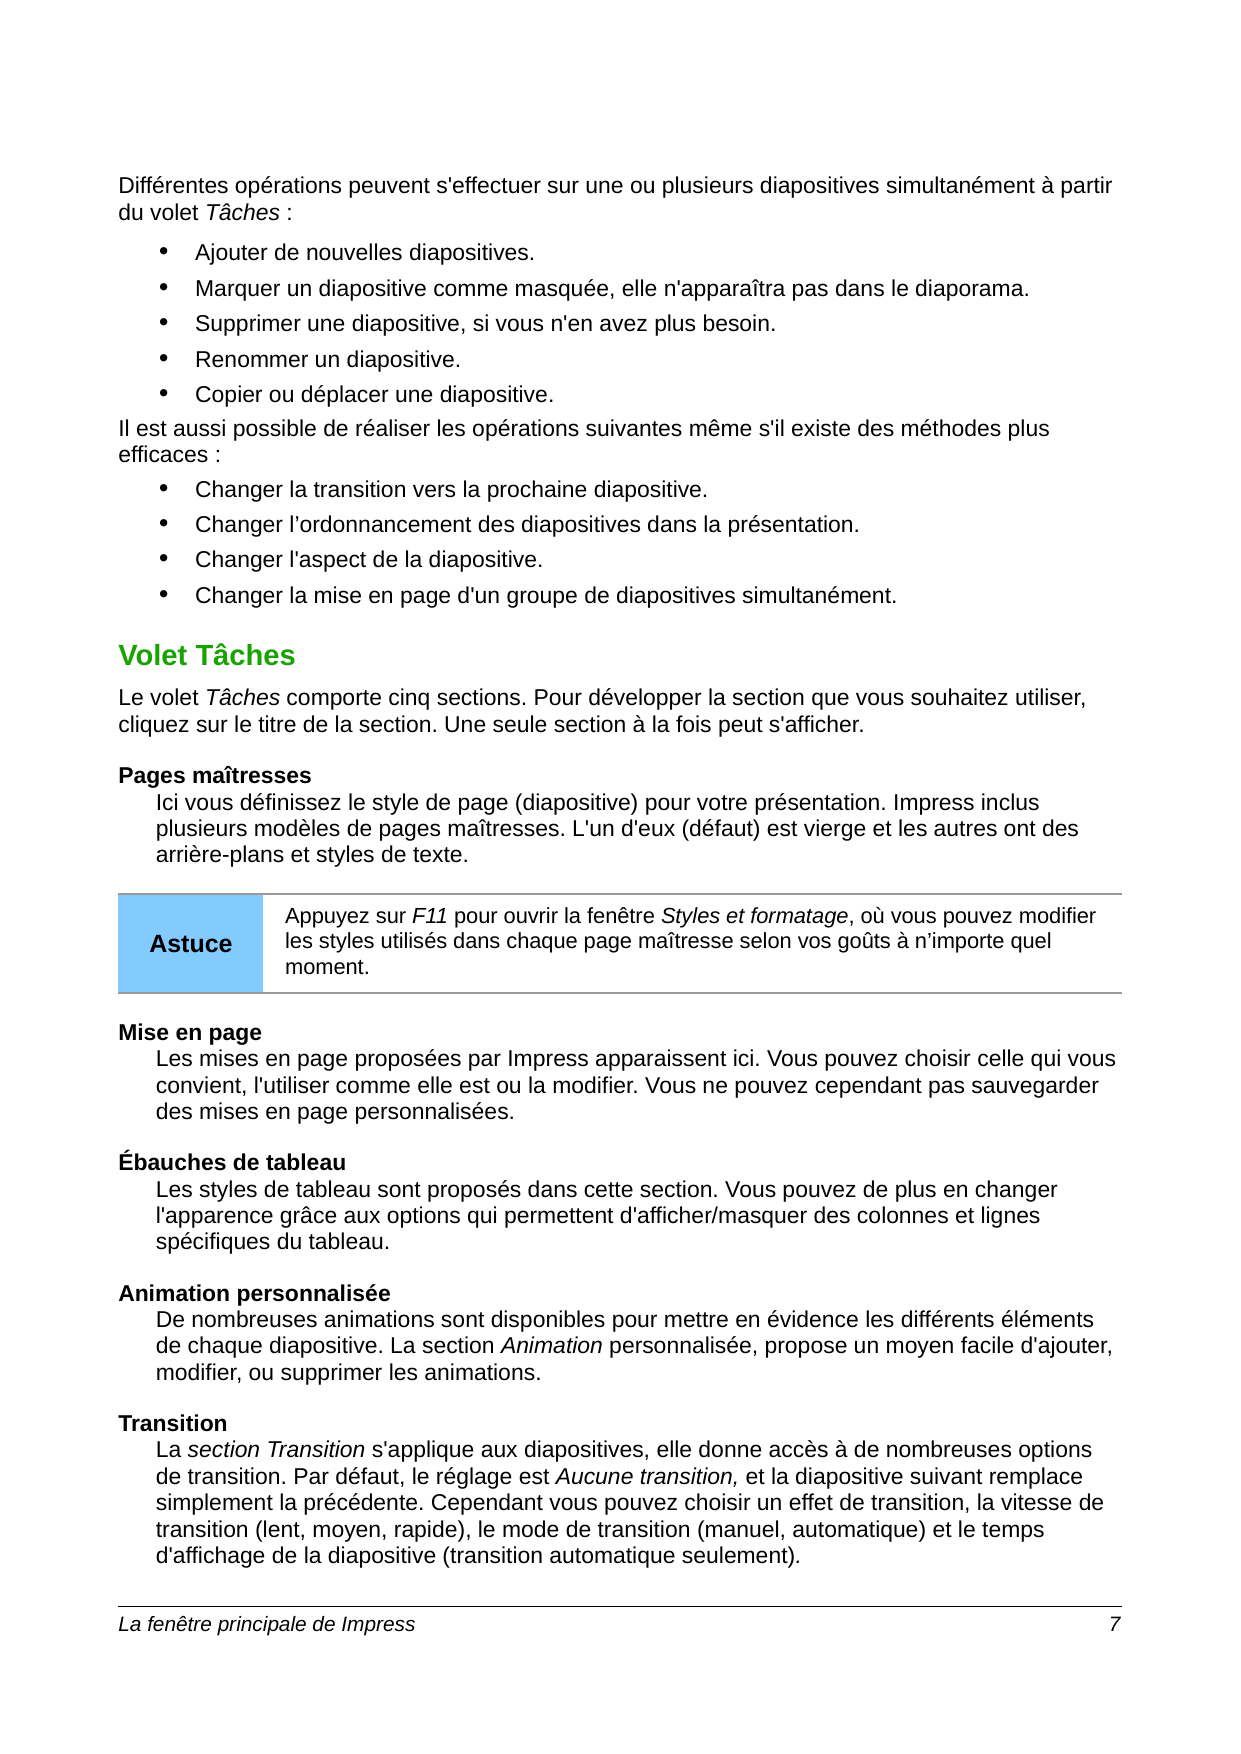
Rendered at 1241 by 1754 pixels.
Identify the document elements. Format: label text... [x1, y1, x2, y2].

text Mise en page [118, 1019, 1122, 1045]
list Marquer un diapositive comme masquée, elle n'apparaîtra pas dans le diaporama. [156, 273, 1122, 302]
table_header Astuce [118, 895, 263, 992]
table_header Appuyez sur F11 pour ouvrir la fenêtre Styles et formatage, où vous pouvez modifier les styles utilisés dans chaque page maîtresse selon vos goûts à n’importe quel moment. [264, 895, 1122, 992]
text La section Transition s'applique aux diapositives, elle donne accès à de nombreuses options de transition. Par défaut, le réglage est Aucune transition, et la diapositive suivant remplace simplement la précédente. Cependant vous pouvez choisir un effet de transition, la vitesse de transition (lent, moyen, rapide), le mode de transition (manuel, automatique) et le temps d'affichage de la diapositive (transition automatique seulement). [156, 1436, 1122, 1568]
text Animation personnalisée [118, 1280, 1122, 1306]
text Les styles de tableau sont proposés dans cette section. Vous pouvez de plus en changer l'apparence grâce aux options qui permettent d'afficher/masquer des colonnes et lignes spécifiques du tableau. [156, 1176, 1122, 1255]
text Les mises en page proposées par Impress apparaissent ici. Vous pouvez choisir celle qui vous convient, l'utiliser comme elle est ou la modifier. Vous ne pouvez cependant pas sauvegarder des mises en page personnalisées. [156, 1045, 1122, 1124]
text Différentes opérations peuvent s'effectuer sur une ou plusieurs diapositives simultanément à partir du volet Tâches : [118, 172, 1122, 225]
list Changer l'aspect de la diapositive. [156, 544, 1122, 574]
list Changer l’ordonnancement des diapositives dans la présentation. [156, 509, 1122, 538]
text Ébauches de tableau [118, 1149, 1122, 1176]
list Changer la mise en page d'un groupe de diapositives simultanément. [156, 580, 1122, 609]
text Transition [118, 1410, 1122, 1436]
list Il est aussi possible de réaliser les opérations suivantes même s'il existe des méthodes plus efficaces : [118, 414, 1122, 467]
list Supprimer une diapositive, si vous n'en avez plus besoin. [156, 308, 1122, 337]
list Changer la transition vers la prochaine diapositive. [156, 474, 1122, 503]
list Ajouter de nouvelles diapositives. [156, 237, 1122, 267]
list Copier ou déplacer une diapositive. [156, 379, 1122, 408]
text Le volet Tâches comporte cinq sections. Pour développer la section que vous souhaitez utiliser, cliquez sur le titre de la section. Une seule section à la fois peut s'afficher. [118, 684, 1122, 737]
subtitle Volet Tâches [118, 638, 1122, 672]
text Ici vous définissez le style de page (diapositive) pour votre présentation. Impress inclus plusieurs modèles de pages maîtresses. L'un d'eux (défaut) est vierge et les autres ont des arrière-plans et styles de texte. [156, 788, 1122, 867]
text De nombreuses animations sont disponibles pour mettre en évidence les différents éléments de chaque diapositive. La section Animation personnalisée, propose un moyen facile d'ajouter, modifier, ou supprimer les animations. [156, 1306, 1122, 1385]
text Pages maîtresses [118, 762, 1122, 788]
list Renommer un diapositive. [156, 344, 1122, 373]
